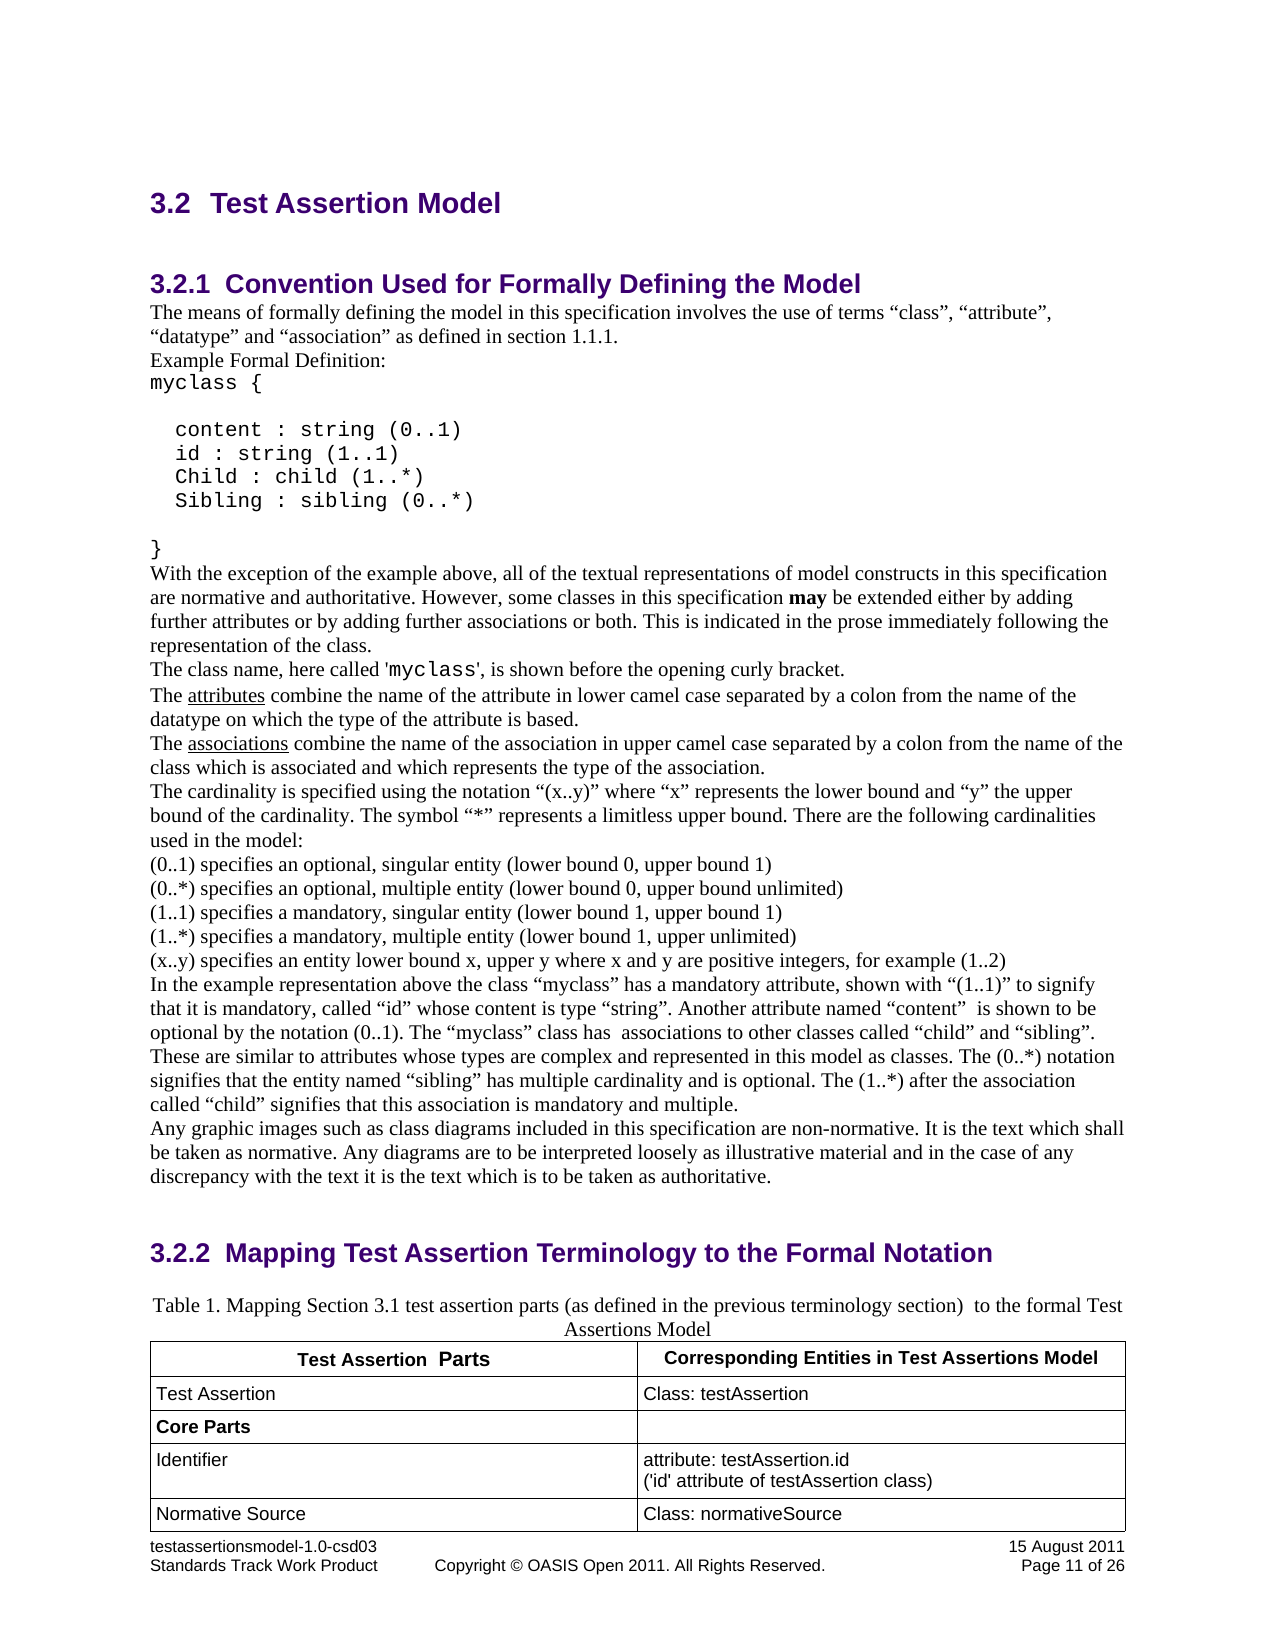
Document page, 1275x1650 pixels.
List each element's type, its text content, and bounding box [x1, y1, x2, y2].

table_header Corresponding Entities in Test Assertions Model [638, 1342, 1125, 1376]
subtitle Test Assertion Model [150, 186, 1125, 219]
text Table 1. Mapping Section 3.1 test assertion parts (as defined in the previous terminology section) to the formal Test Assertions Model [150, 1293, 1125, 1341]
table_cell Class: normativeSource [638, 1499, 1125, 1531]
text (0..*) specifies an optional, multiple entity (lower bound 0, upper bound unlimited) [150, 876, 1125, 900]
text id : string (1..1) [150, 443, 1125, 467]
table_cell Test Assertion [151, 1377, 637, 1409]
text (0..1) specifies an optional, singular entity (lower bound 0, upper bound 1) [150, 852, 1125, 876]
text In the example representation above the class “myclass” has a mandatory attribute, shown with “(1..1)” to signify that it is mandatory, called “id” whose content is type “string”. Another attribute named “content” is shown to be optional by the notation (0..1). The “myclass” class has associations to other classes called “child” and “sibling”. These are similar to attributes whose types are complex and represented in this model as classes. The (0..*) notation signifies that the entity named “sibling” has multiple cardinality and is optional. The (1..*) after the association called “child” signifies that this association is mandatory and multiple. [150, 972, 1125, 1116]
text (1..1) specifies a mandatory, singular entity (lower bound 1, upper bound 1) [150, 900, 1125, 924]
table_header Test Assertion Parts [151, 1342, 637, 1376]
text Sibling : sibling (0..*) [150, 490, 1125, 514]
table_cell attribute: testAssertion.id ('id' attribute of testAssertion class) [638, 1444, 1125, 1497]
table_cell Identifier [151, 1444, 637, 1497]
subtitle Convention Used for Formally Defining the Model [150, 268, 1125, 300]
subtitle Mapping Test Assertion Terminology to the Formal Notation [150, 1237, 1125, 1269]
text Child : child (1..*) [150, 467, 1125, 490]
text Any graphic images such as class diagrams included in this specification are non-normative. It is the text which shall be taken as normative. Any diagrams are to be interpreted loosely as illustrative material and in the case of any discrepancy with the text it is the text which is to be taken as authoritative. [150, 1116, 1125, 1188]
text Example Formal Definition: [150, 348, 1125, 372]
text (1..*) specifies a mandatory, multiple entity (lower bound 1, upper unlimited) [150, 924, 1125, 948]
table_cell Class: testAssertion [638, 1377, 1125, 1409]
text content : string (0..1) [150, 419, 1125, 443]
text myclass { [150, 372, 1125, 396]
text (x..y) specifies an entity lower bound x, upper y where x and y are positive integers, for example (1..2) [150, 948, 1125, 972]
text With the exception of the example above, all of the textual representations of model constructs in this specification are normative and authoritative. However, some classes in this specification may be extended either by adding further attributes or by adding further associations or both. This is indicated in the prose immediately following the representation of the class. [150, 561, 1125, 657]
text The cardinality is specified using the notation “(x..y)” where “x” represents the lower bound and “y” the upper bound of the cardinality. The symbol “*” represents a limitless upper bound. There are the following cardinalities used in the model: [150, 779, 1125, 852]
table_cell Normative Source [151, 1499, 637, 1531]
text The associations combine the name of the association in upper camel case separated by a colon from the name of the class which is associated and which represents the type of the association. [150, 731, 1125, 779]
text The class name, here called 'myclass', is shown before the opening curly bracket. [150, 657, 1125, 683]
text The attributes combine the name of the attribute in lower camel case separated by a colon from the name of the datatype on which the type of the attribute is based. [150, 683, 1125, 731]
table_cell Core Parts [151, 1411, 637, 1443]
text } [150, 537, 1125, 561]
text The means of formally defining the model in this specification involves the use of terms “class”, “attribute”, “datatype” and “association” as defined in section 1.1.1. [150, 300, 1125, 348]
table_cell [638, 1411, 1125, 1443]
